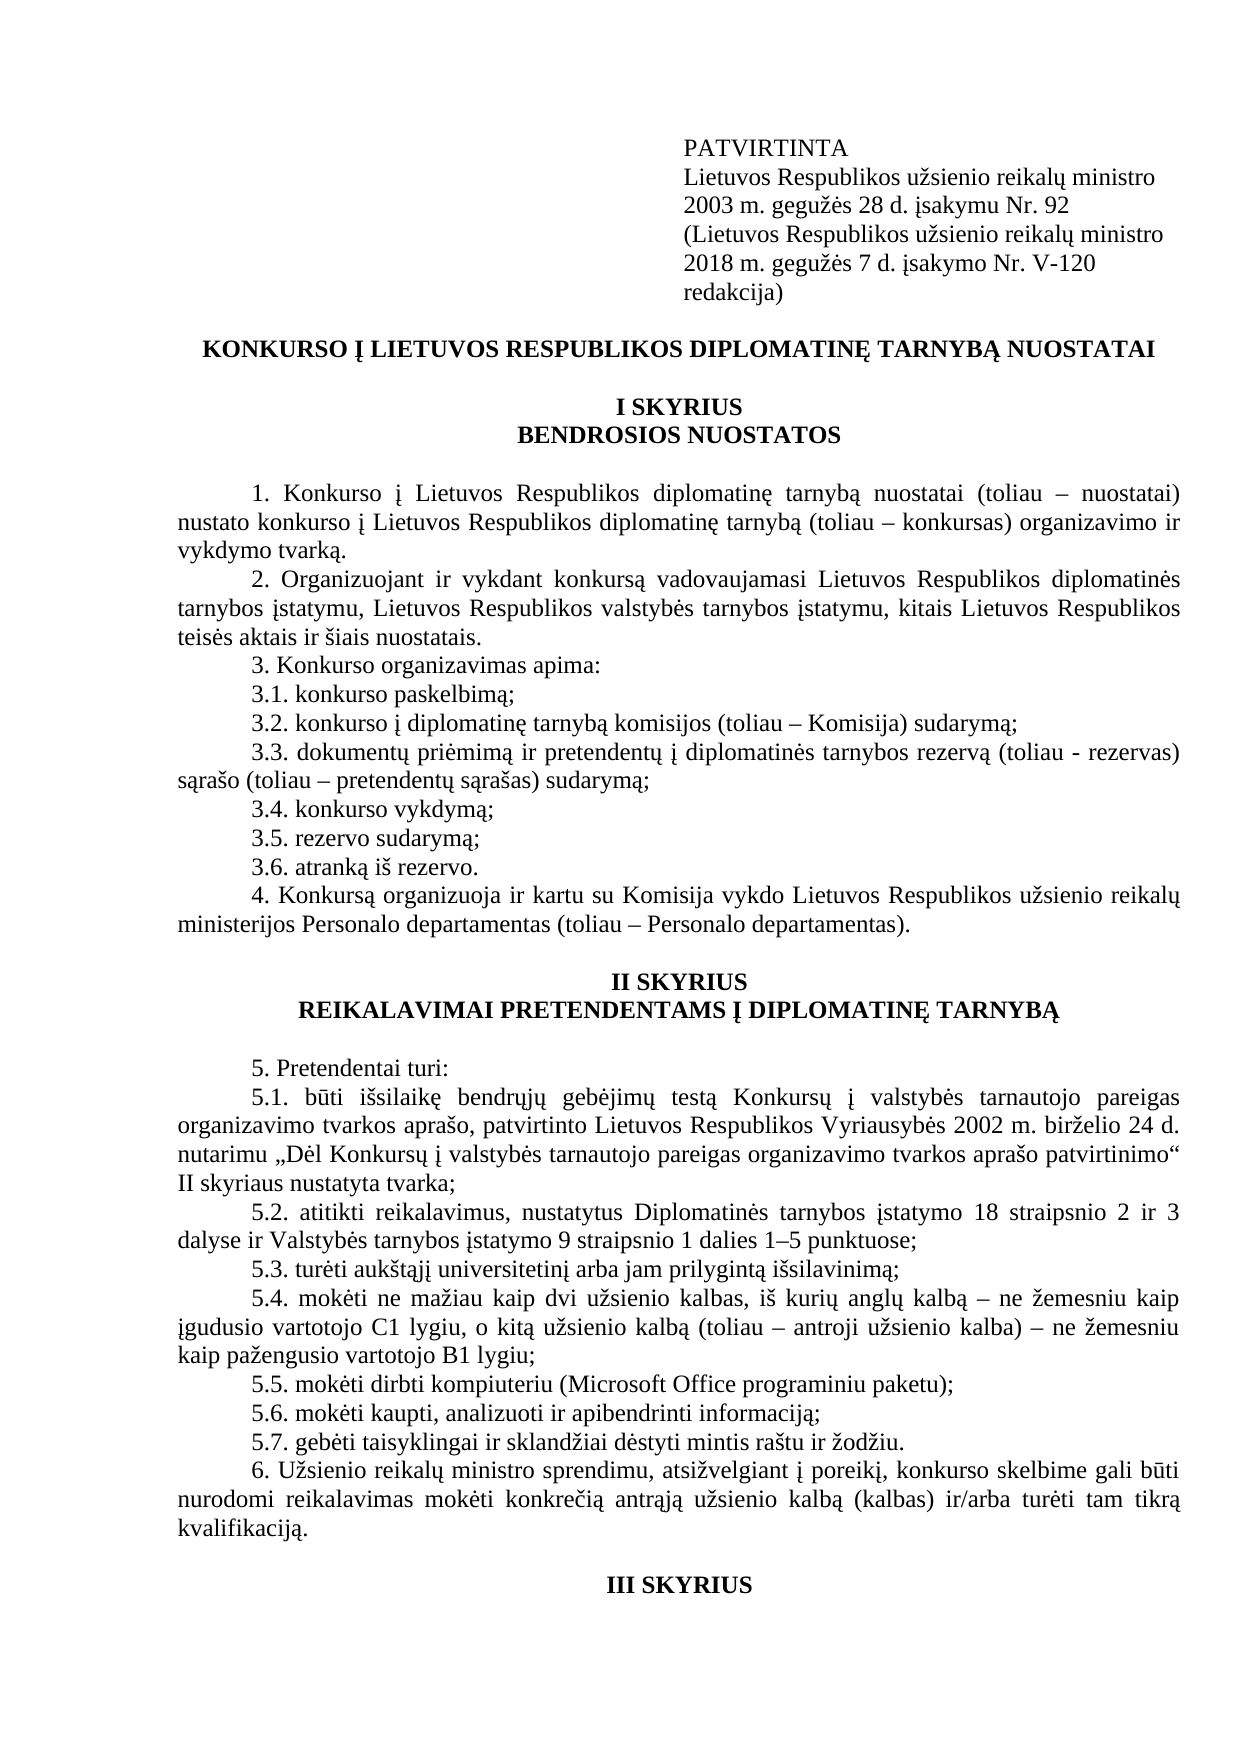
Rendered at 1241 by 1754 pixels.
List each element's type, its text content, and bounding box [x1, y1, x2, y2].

text 5.1. būti išsilaikę bendrųjų gebėjimų testą Konkursų į valstybės tarnautojo pareigas organizavimo tvarkos aprašo, patvirtinto Lietuvos Respublikos Vyriausybės 2002 m. birželio 24 d. nutarimu „Dėl Konkursų į valstybės tarnautojo pareigas organizavimo tvarkos aprašo patvirtinimo“ II skyriaus nustatyta tvarka; [177, 1082, 1181, 1197]
text 5.6. mokėti kaupti, analizuoti ir apibendrinti informaciją; [177, 1398, 1181, 1427]
text 3.1. konkurso paskelbimą; [177, 679, 1181, 708]
text 5.5. mokėti dirbti kompiuteriu (Microsoft Office programiniu paketu); [177, 1369, 1181, 1398]
text REIKALAVIMAI PRETENDENTAMS Į DIPLOMATINĘ TARNYBĄ [177, 995, 1181, 1024]
text BENDROSIOS NUOSTATOS [177, 420, 1181, 449]
text II SKYRIUS [177, 967, 1181, 995]
text 3.3. dokumentų priėmimą ir pretendentų į diplomatinės tarnybos rezervą (toliau - rezervas) sąrašo (toliau – pretendentų sąrašas) sudarymą; [177, 737, 1181, 794]
text 3.2. konkurso į diplomatinę tarnybą komisijos (toliau – Komisija) sudarymą; [177, 708, 1181, 737]
text 3.6. atranką iš rezervo. [177, 852, 1181, 880]
text redakcija) [683, 277, 1181, 305]
text 5. Pretendentai turi: [177, 1053, 1181, 1082]
text 4. Konkursą organizuoja ir kartu su Komisija vykdo Lietuvos Respublikos užsienio reikalų ministerijos Personalo departamentas (toliau – Personalo departamentas). [177, 880, 1181, 938]
text III SKYRIUS [177, 1570, 1181, 1599]
text (Lietuvos Respublikos užsienio reikalų ministro [683, 219, 1181, 248]
text 5.4. mokėti ne mažiau kaip dvi užsienio kalbas, iš kurių anglų kalbą – ne žemesniu kaip įgudusio vartotojo C1 lygiu, o kitą užsienio kalbą (toliau – antroji užsienio kalba) – ne žemesniu kaip pažengusio vartotojo B1 lygiu; [177, 1283, 1181, 1369]
text 3.4. konkurso vykdymą; [177, 794, 1181, 823]
text 5.2. atitikti reikalavimus, nustatytus Diplomatinės tarnybos įstatymo 18 straipsnio 2 ir 3 dalyse ir Valstybės tarnybos įstatymo 9 straipsnio 1 dalies 1–5 punktuose; [177, 1197, 1181, 1254]
text KONKURSO Į LIETUVOS RESPUBLIKOS DIPLOMATINĘ TARNYBĄ NUOSTATAI [177, 334, 1181, 363]
text 2003 m. gegužės 28 d. įsakymu Nr. 92 [683, 190, 1181, 219]
text 3. Konkurso organizavimas apima: [177, 650, 1181, 679]
text PATVIRTINTA [683, 133, 1181, 162]
text 2. Organizuojant ir vykdant konkursą vadovaujamasi Lietuvos Respublikos diplomatinės tarnybos įstatymu, Lietuvos Respublikos valstybės tarnybos įstatymu, kitais Lietuvos Respublikos teisės aktais ir šiais nuostatais. [177, 564, 1181, 650]
text 5.7. gebėti taisyklingai ir sklandžiai dėstyti mintis raštu ir žodžiu. [251, 1427, 1181, 1455]
text I Skyrius [177, 392, 1181, 420]
text 6. Užsienio reikalų ministro sprendimu, atsižvelgiant į poreikį, konkurso skelbime gali būti nurodomi reikalavimas mokėti konkrečią antrąją užsienio kalbą (kalbas) ir/arba turėti tam tikrą kvalifikaciją. [177, 1455, 1181, 1542]
text 5.3. turėti aukštąjį universitetinį arba jam prilygintą išsilavinimą; [177, 1254, 1181, 1283]
text Lietuvos Respublikos užsienio reikalų ministro [683, 162, 1181, 190]
text 1. Konkurso į Lietuvos Respublikos diplomatinę tarnybą nuostatai (toliau – nuostatai) nustato konkurso į Lietuvos Respublikos diplomatinę tarnybą (toliau – konkursas) organizavimo ir vykdymo tvarką. [177, 478, 1181, 564]
text 3.5. rezervo sudarymą; [177, 823, 1181, 852]
text 2018 m. gegužės 7 d. įsakymo Nr. V-120 [683, 248, 1181, 277]
